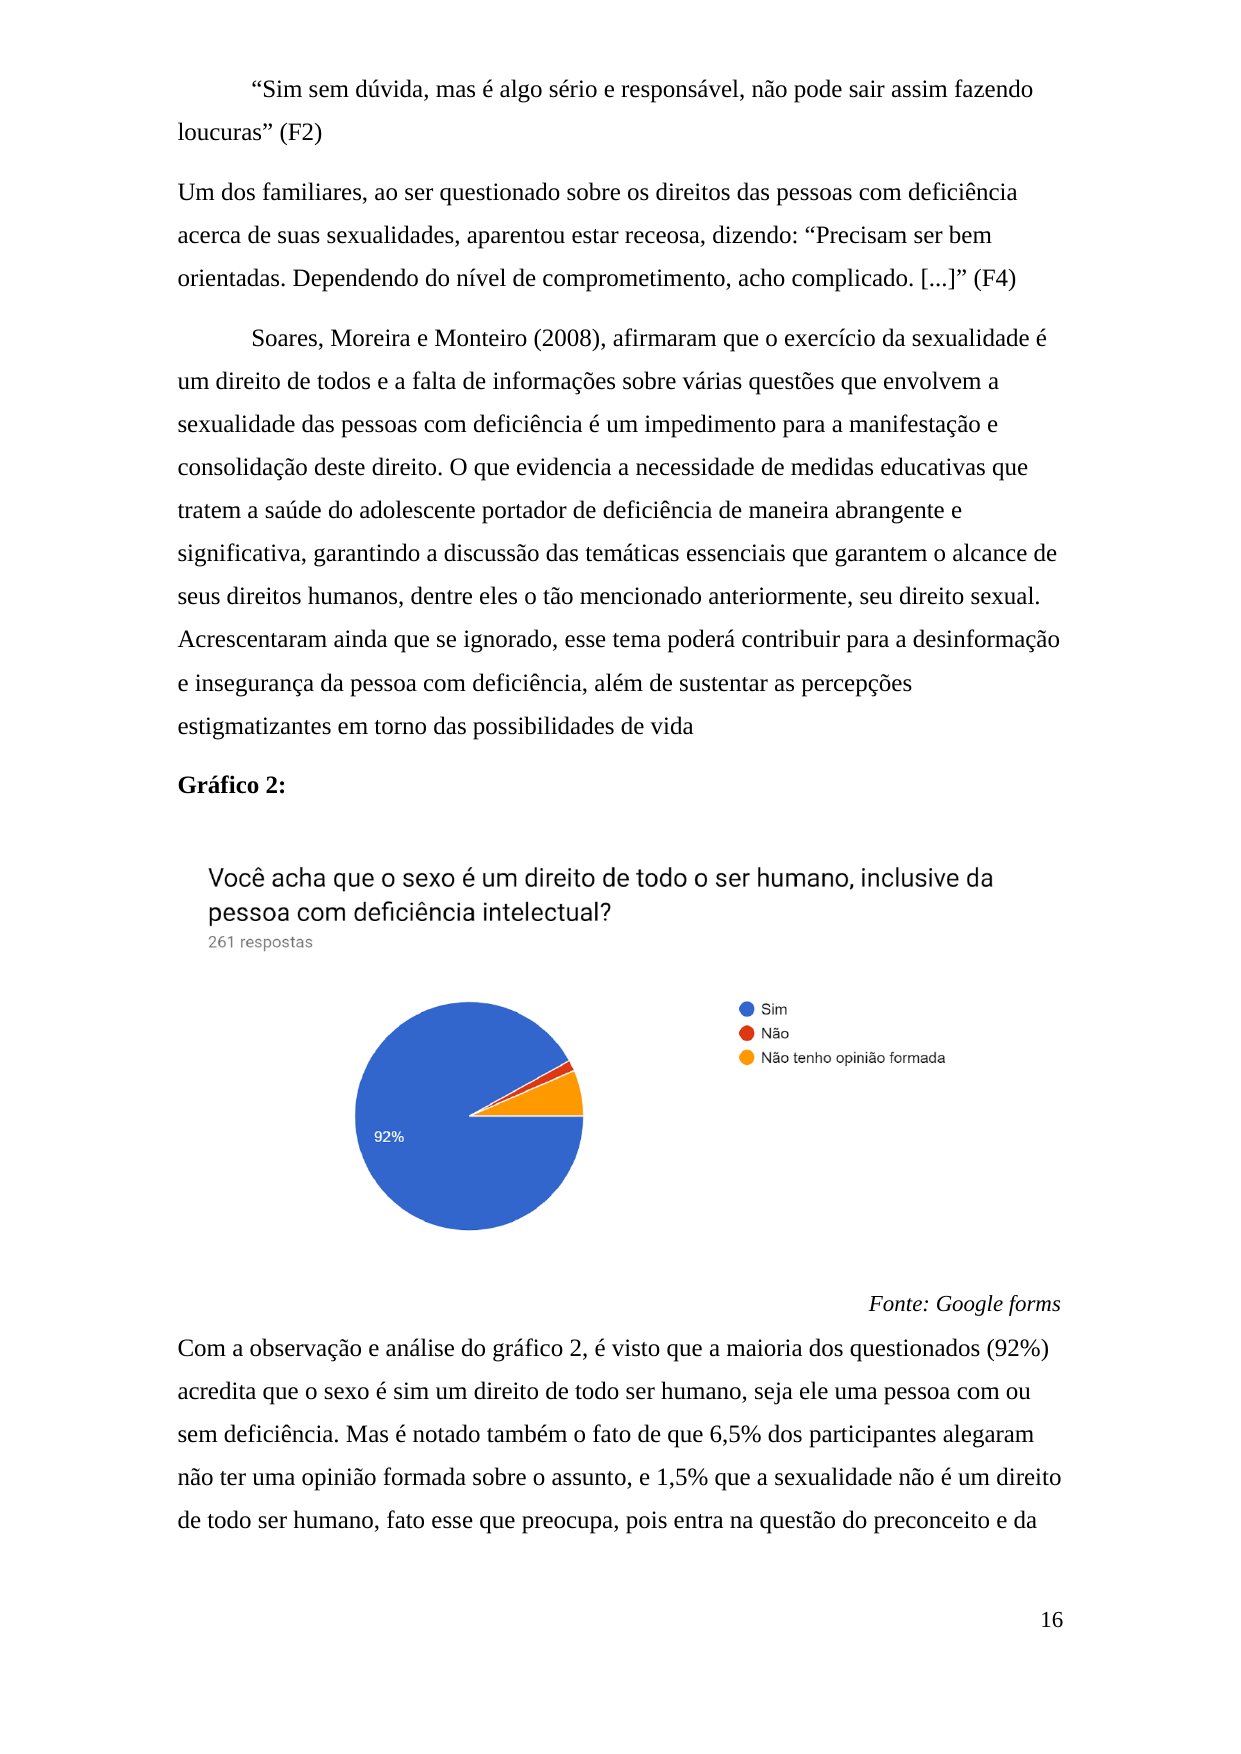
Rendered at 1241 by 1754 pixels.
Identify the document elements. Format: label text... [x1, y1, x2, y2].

text Um dos familiares, ao ser questionado sobre os direitos das pessoas com deficiência acerca de suas sexualidades, aparentou estar receosa, dizendo: “Precisam ser bem orientadas. Dependendo do nível de comprometimento, acho complicado. [...]” (F4) [177, 177, 1063, 292]
text “Sim sem dúvida, mas é algo sério e responsável, não pode sair assim fazendo loucuras” (F2) [177, 74, 1063, 146]
text Gráfico 2: [177, 771, 1063, 799]
text Fonte: Google forms [177, 1290, 1063, 1316]
text Soares, Moreira e Monteiro (2008), afirmaram que o exercício da sexualidade é um direito de todos e a falta de informações sobre várias questões que envolvem a sexualidade das pessoas com deficiência é um impedimento para a manifestação e consolidação deste direito. O que evidencia a necessidade de medidas educativas que tratem a saúde do adolescente portador de deficiência de maneira abrangente e significativa, garantindo a discussão das temáticas essenciais que garantem o alcance de seus direitos humanos, dentre eles o tão mencionado anteriormente, seu direito sexual. Acrescentaram ainda que se ignorado, esse tema poderá contribuir para a desinformação e insegurança da pessoa com deficiência, além de sustentar as percepções estigmatizantes em torno das possibilidades de vida [177, 323, 1063, 739]
text Com a observação e análise do gráfico 2, é visto que a maioria dos questionados (92%) acredita que o sexo é sim um direito de todo ser humano, seja ele uma pessoa com ou sem deficiência. Mas é notado também o fato de que 6,5% dos participantes alegaram não ter uma opinião formada sobre o assunto, e 1,5% que a sexualidade não é um direito de todo ser humano, fato esse que preocupa, pois entra na questão do preconceito e da [177, 1333, 1063, 1534]
